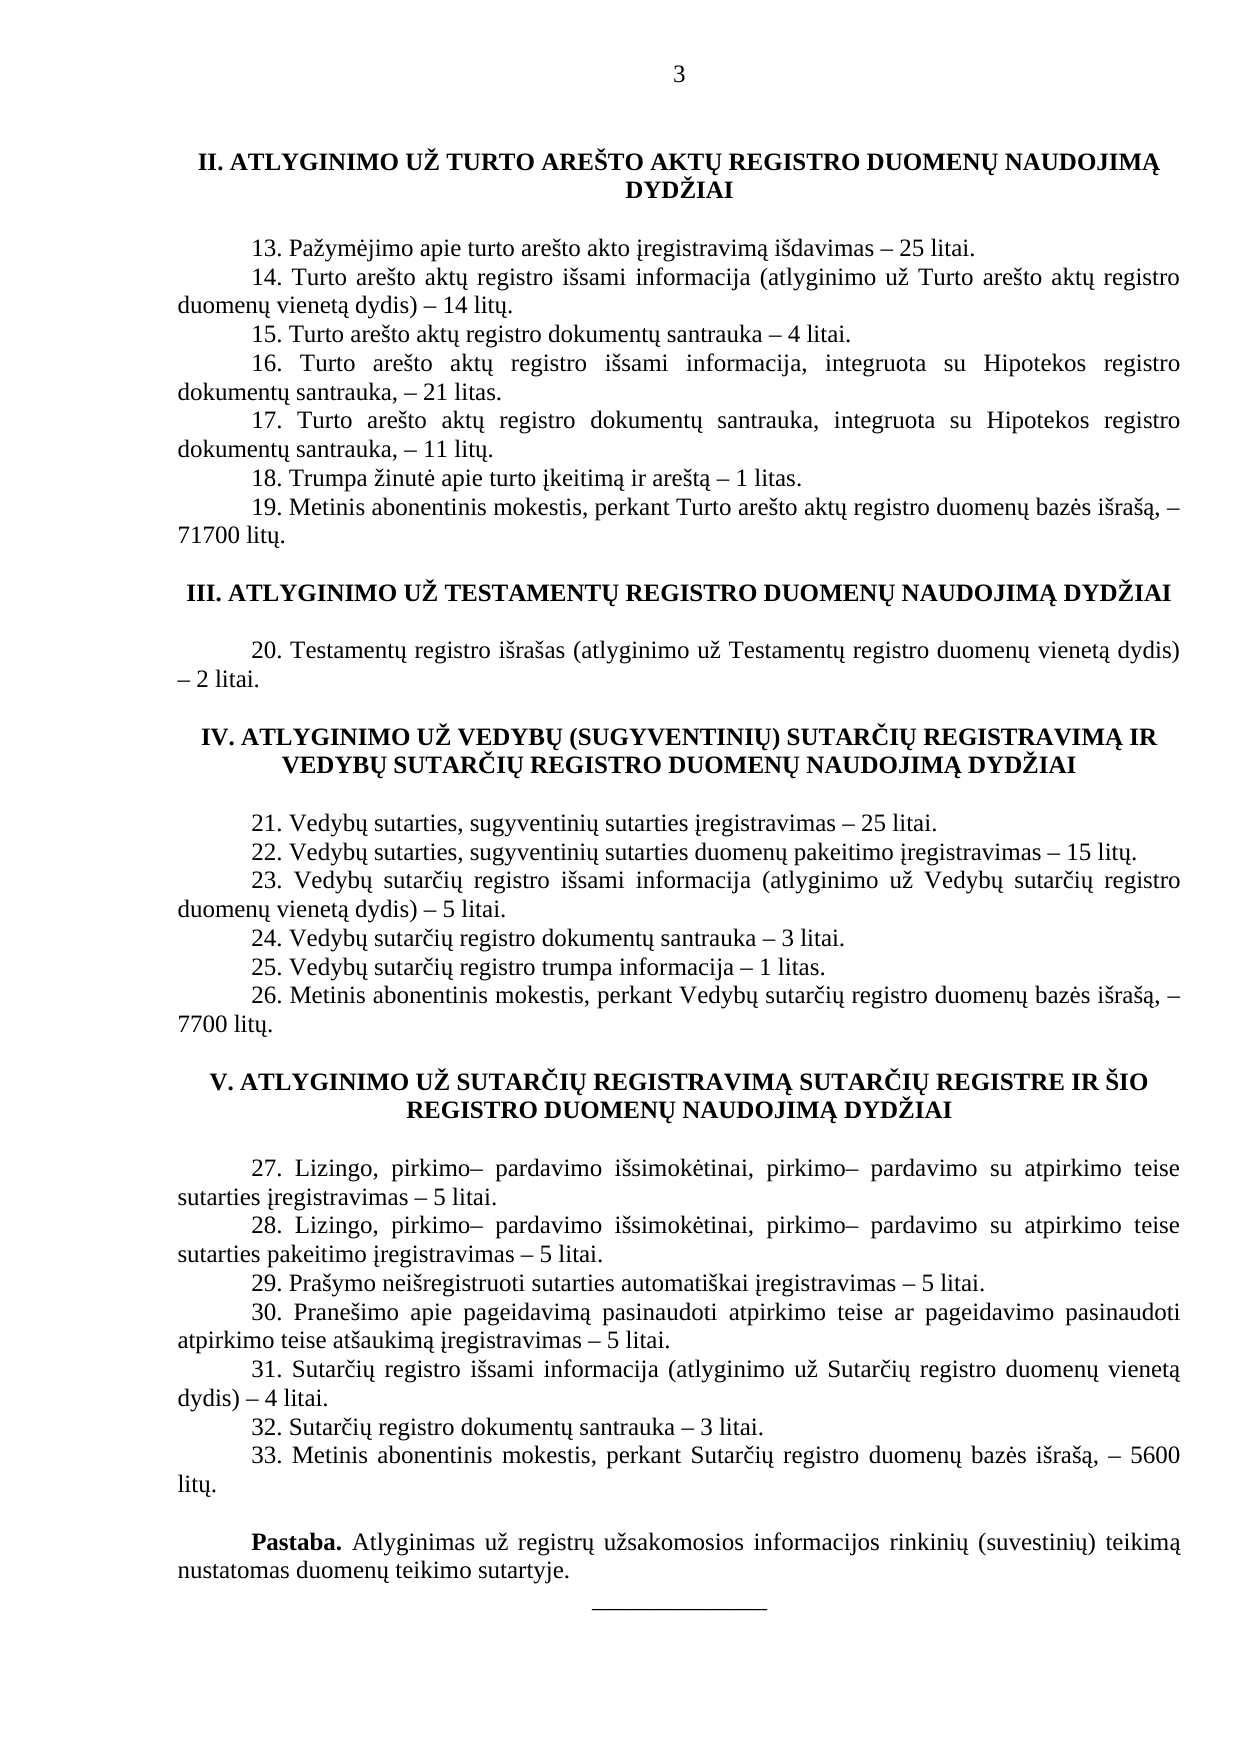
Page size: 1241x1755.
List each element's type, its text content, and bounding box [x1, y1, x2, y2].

text 24. Vedybų sutarčių registro dokumentų santrauka – 3 litai. [177, 923, 1181, 952]
text 17. Turto arešto aktų registro dokumentų santrauka, integruota su Hipotekos registro dokumentų santrauka, – 11 litų. [177, 406, 1181, 463]
text 13. Pažymėjimo apie turto arešto akto įregistravimą išdavimas – 25 litai. [177, 233, 1181, 262]
text II. Atlyginimo už Turto arešto aktų registro duomenų naudojimą dydžiai [177, 147, 1181, 204]
text 18. Trumpa žinutė apie turto įkeitimą ir areštą – 1 litas. [177, 463, 1181, 492]
text 29. Prašymo neišregistruoti sutarties automatiškai įregistravimas – 5 litai. [177, 1268, 1181, 1297]
text 27. Lizingo, pirkimo– pardavimo išsimokėtinai, pirkimo– pardavimo su atpirkimo teise sutarties įregistravimas – 5 litai. [177, 1153, 1181, 1211]
text 25. Vedybų sutarčių registro trumpa informacija – 1 litas. [177, 952, 1181, 981]
text 22. Vedybų sutarties, sugyventinių sutarties duomenų pakeitimo įregistravimas – 15 litų. [177, 837, 1181, 866]
text V. Atlyginimo už sutarčių registravimą SUTARČIŲ REGISTRE ir ŠIO registro duomenų naudojimą dydžiai [177, 1067, 1181, 1124]
text 31. Sutarčių registro išsami informacija (atlyginimo už Sutarčių registro duomenų vienetą dydis) – 4 litai. [177, 1354, 1181, 1412]
text Pastaba. Atlyginimas už registrų užsakomosios informacijos rinkinių (suvestinių) teikimą nustatomas duomenų teikimo sutartyje. [177, 1527, 1181, 1584]
text 28. Lizingo, pirkimo– pardavimo išsimokėtinai, pirkimo– pardavimo su atpirkimo teise sutarties pakeitimo įregistravimas – 5 litai. [177, 1211, 1181, 1268]
text 23. Vedybų sutarčių registro išsami informacija (atlyginimo už Vedybų sutarčių registro duomenų vienetą dydis) – 5 litai. [177, 866, 1181, 923]
text ______________ [177, 1584, 1181, 1613]
text 19. Metinis abonentinis mokestis, perkant Turto arešto aktų registro duomenų bazės išrašą, – 71700 litų. [177, 492, 1181, 549]
text III. Atlyginimo už Testamentų registro duomenų naudojimą dydžiai [177, 578, 1181, 607]
text 16. Turto arešto aktų registro išsami informacija, integruota su Hipotekos registro dokumentų santrauka, – 21 litas. [177, 348, 1181, 406]
text 33. Metinis abonentinis mokestis, perkant Sutarčių registro duomenų bazės išrašą, – 5600 litų. [177, 1441, 1181, 1498]
text 20. Testamentų registro išrašas (atlyginimo už Testamentų registro duomenų vienetą dydis) – 2 litai. [177, 636, 1181, 693]
text IV. Atlyginimo už vedybų (sugyventinių) sutarčių registravimą ir Vedybų sutarčių registro duomenų naudojimą dydžiai [177, 722, 1181, 779]
text 32. Sutarčių registro dokumentų santrauka – 3 litai. [177, 1412, 1181, 1441]
text 15. Turto arešto aktų registro dokumentų santrauka – 4 litai. [177, 319, 1181, 348]
text 21. Vedybų sutarties, sugyventinių sutarties įregistravimas – 25 litai. [177, 808, 1181, 837]
text 30. Pranešimo apie pageidavimą pasinaudoti atpirkimo teise ar pageidavimo pasinaudoti atpirkimo teise atšaukimą įregistravimas – 5 litai. [177, 1297, 1181, 1354]
text 26. Metinis abonentinis mokestis, perkant Vedybų sutarčių registro duomenų bazės išrašą, – 7700 litų. [177, 981, 1181, 1038]
text 14. Turto arešto aktų registro išsami informacija (atlyginimo už Turto arešto aktų registro duomenų vienetą dydis) – 14 litų. [177, 262, 1181, 319]
